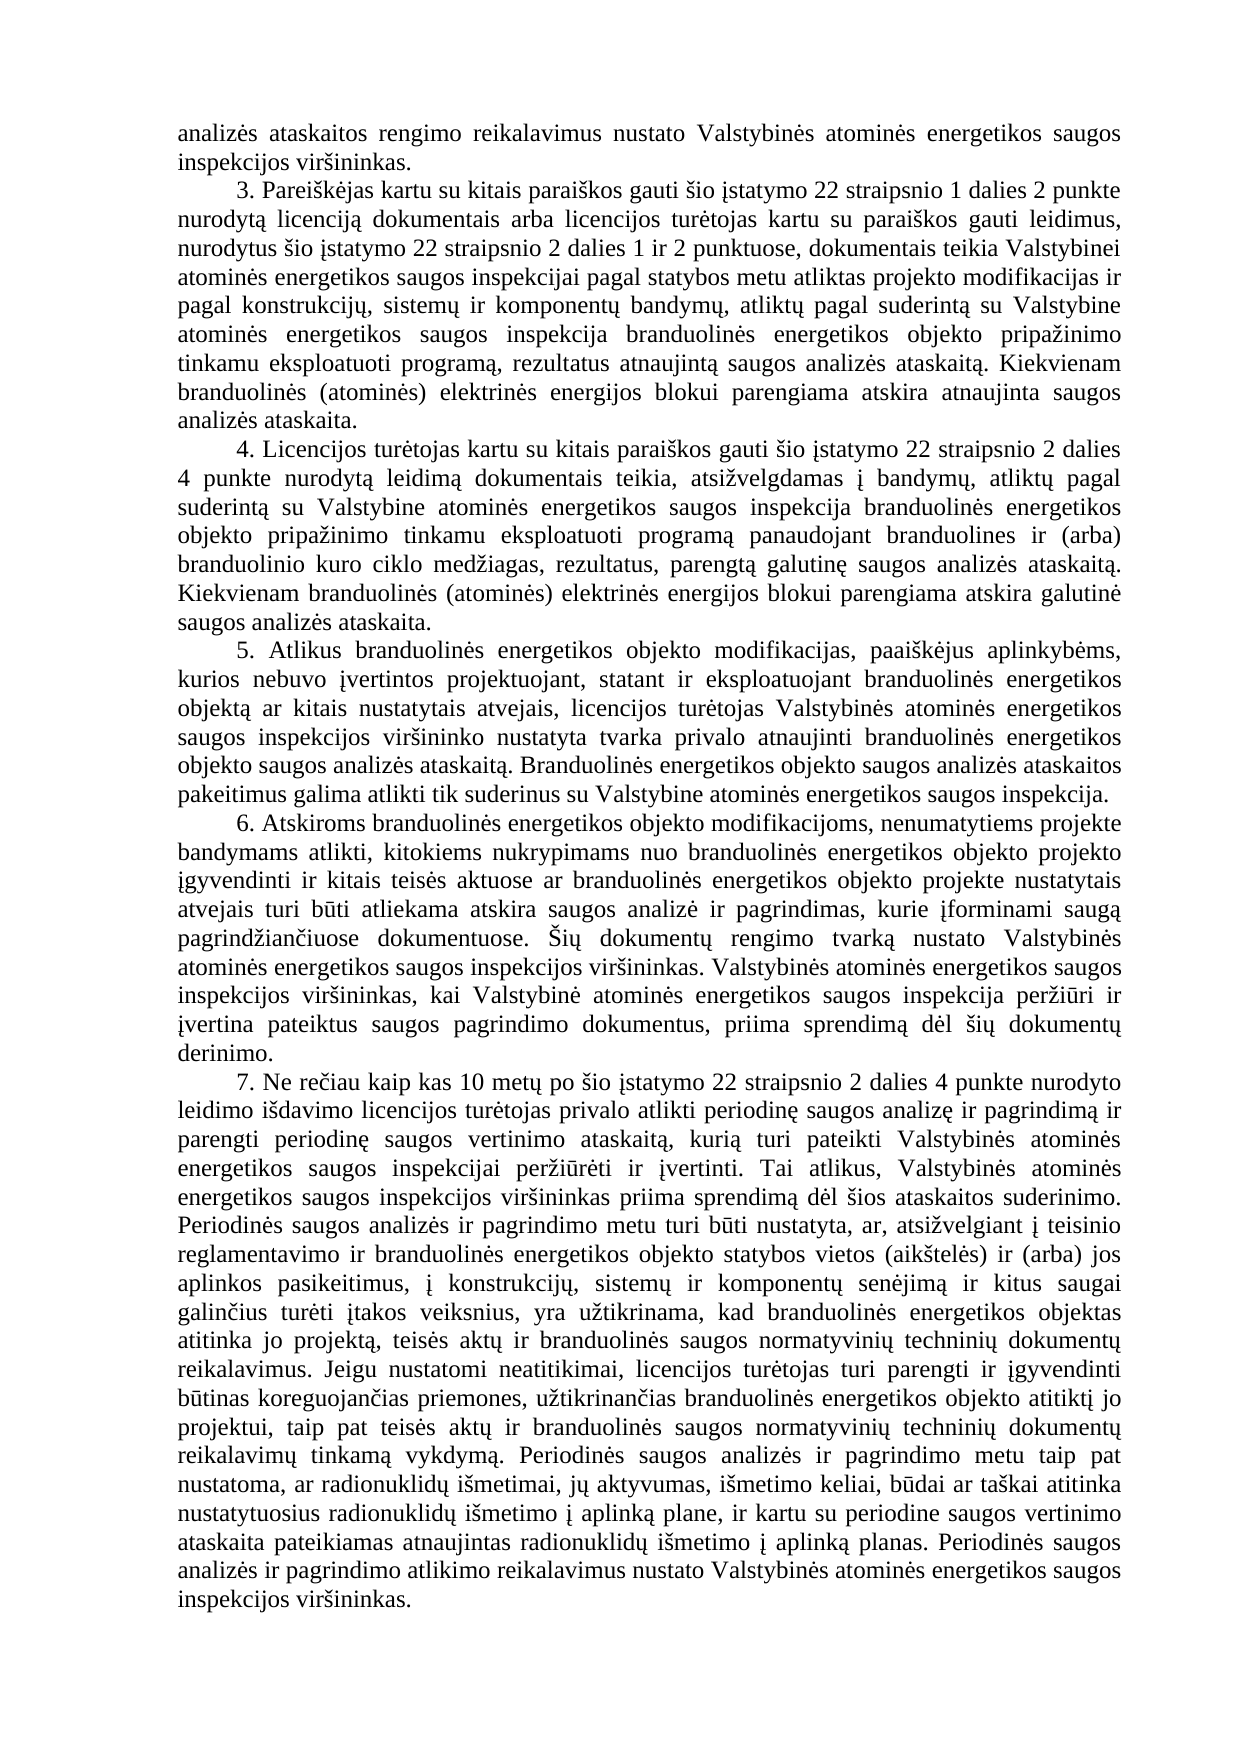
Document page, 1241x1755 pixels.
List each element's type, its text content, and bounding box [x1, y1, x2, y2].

text 6. Atskiroms branduolinės energetikos objekto modifikacijoms, nenumatytiems projekte bandymams atlikti, kitokiems nukrypimams nuo branduolinės energetikos objekto projekto įgyvendinti ir kitais teisės aktuose ar branduolinės energetikos objekto projekte nustatytais atvejais turi būti atliekama atskira saugos analizė ir pagrindimas, kurie įforminami saugą pagrindžiančiuose dokumentuose. Šių dokumentų rengimo tvarką nustato Valstybinės atominės energetikos saugos inspekcijos viršininkas. Valstybinės atominės energetikos saugos inspekcijos viršininkas, kai Valstybinė atominės energetikos saugos inspekcija peržiūri ir įvertina pateiktus saugos pagrindimo dokumentus, priima sprendimą dėl šių dokumentų derinimo. [177, 808, 1122, 1067]
text 5. Atlikus branduolinės energetikos objekto modifikacijas, paaiškėjus aplinkybėms, kurios nebuvo įvertintos projektuojant, statant ir eksploatuojant branduolinės energetikos objektą ar kitais nustatytais atvejais, licencijos turėtojas Valstybinės atominės energetikos saugos inspekcijos viršininko nustatyta tvarka privalo atnaujinti branduolinės energetikos objekto saugos analizės ataskaitą. Branduolinės energetikos objekto saugos analizės ataskaitos pakeitimus galima atlikti tik suderinus su Valstybine atominės energetikos saugos inspekcija. [177, 636, 1122, 808]
text 7. Ne rečiau kaip kas 10 metų po šio įstatymo 22 straipsnio 2 dalies 4 punkte nurodyto leidimo išdavimo licencijos turėtojas privalo atlikti periodinę saugos analizę ir pagrindimą ir parengti periodinę saugos vertinimo ataskaitą, kurią turi pateikti Valstybinės atominės energetikos saugos inspekcijai peržiūrėti ir įvertinti. Tai atlikus, Valstybinės atominės energetikos saugos inspekcijos viršininkas priima sprendimą dėl šios ataskaitos suderinimo. Periodinės saugos analizės ir pagrindimo metu turi būti nustatyta, ar, atsižvelgiant į teisinio reglamentavimo ir branduolinės energetikos objekto statybos vietos (aikštelės) ir (arba) jos aplinkos pasikeitimus, į konstrukcijų, sistemų ir komponentų senėjimą ir kitus saugai galinčius turėti įtakos veiksnius, yra užtikrinama, kad branduolinės energetikos objektas atitinka jo projektą, teisės aktų ir branduolinės saugos normatyvinių techninių dokumentų reikalavimus. Jeigu nustatomi neatitikimai, licencijos turėtojas turi parengti ir įgyvendinti būtinas koreguojančias priemones, užtikrinančias branduolinės energetikos objekto atitiktį jo projektui, taip pat teisės aktų ir branduolinės saugos normatyvinių techninių dokumentų reikalavimų tinkamą vykdymą. Periodinės saugos analizės ir pagrindimo metu taip pat nustatoma, ar radionuklidų išmetimai, jų aktyvumas, išmetimo keliai, būdai ar taškai atitinka nustatytuosius radionuklidų išmetimo į aplinką plane, ir kartu su periodine saugos vertinimo ataskaita pateikiamas atnaujintas radionuklidų išmetimo į aplinką planas. Periodinės saugos analizės ir pagrindimo atlikimo reikalavimus nustato Valstybinės atominės energetikos saugos inspekcijos viršininkas. [177, 1067, 1122, 1613]
text analizės ataskaitos rengimo reikalavimus nustato Valstybinės atominės energetikos saugos inspekcijos viršininkas. [177, 118, 1122, 176]
text 4. Licencijos turėtojas kartu su kitais paraiškos gauti šio įstatymo 22 straipsnio 2 dalies 4 punkte nurodytą leidimą dokumentais teikia, atsižvelgdamas į bandymų, atliktų pagal suderintą su Valstybine atominės energetikos saugos inspekcija branduolinės energetikos objekto pripažinimo tinkamu eksploatuoti programą panaudojant branduolines ir (arba) branduolinio kuro ciklo medžiagas, rezultatus, parengtą galutinę saugos analizės ataskaitą. Kiekvienam branduolinės (atominės) elektrinės energijos blokui parengiama atskira galutinė saugos analizės ataskaita. [177, 434, 1122, 636]
text 3. Pareiškėjas kartu su kitais paraiškos gauti šio įstatymo 22 straipsnio 1 dalies 2 punkte nurodytą licenciją dokumentais arba licencijos turėtojas kartu su paraiškos gauti leidimus, nurodytus šio įstatymo 22 straipsnio 2 dalies 1 ir 2 punktuose, dokumentais teikia Valstybinei atominės energetikos saugos inspekcijai pagal statybos metu atliktas projekto modifikacijas ir pagal konstrukcijų, sistemų ir komponentų bandymų, atliktų pagal suderintą su Valstybine atominės energetikos saugos inspekcija branduolinės energetikos objekto pripažinimo tinkamu eksploatuoti programą, rezultatus atnaujintą saugos analizės ataskaitą. Kiekvienam branduolinės (atominės) elektrinės energijos blokui parengiama atskira atnaujinta saugos analizės ataskaita. [177, 176, 1122, 434]
